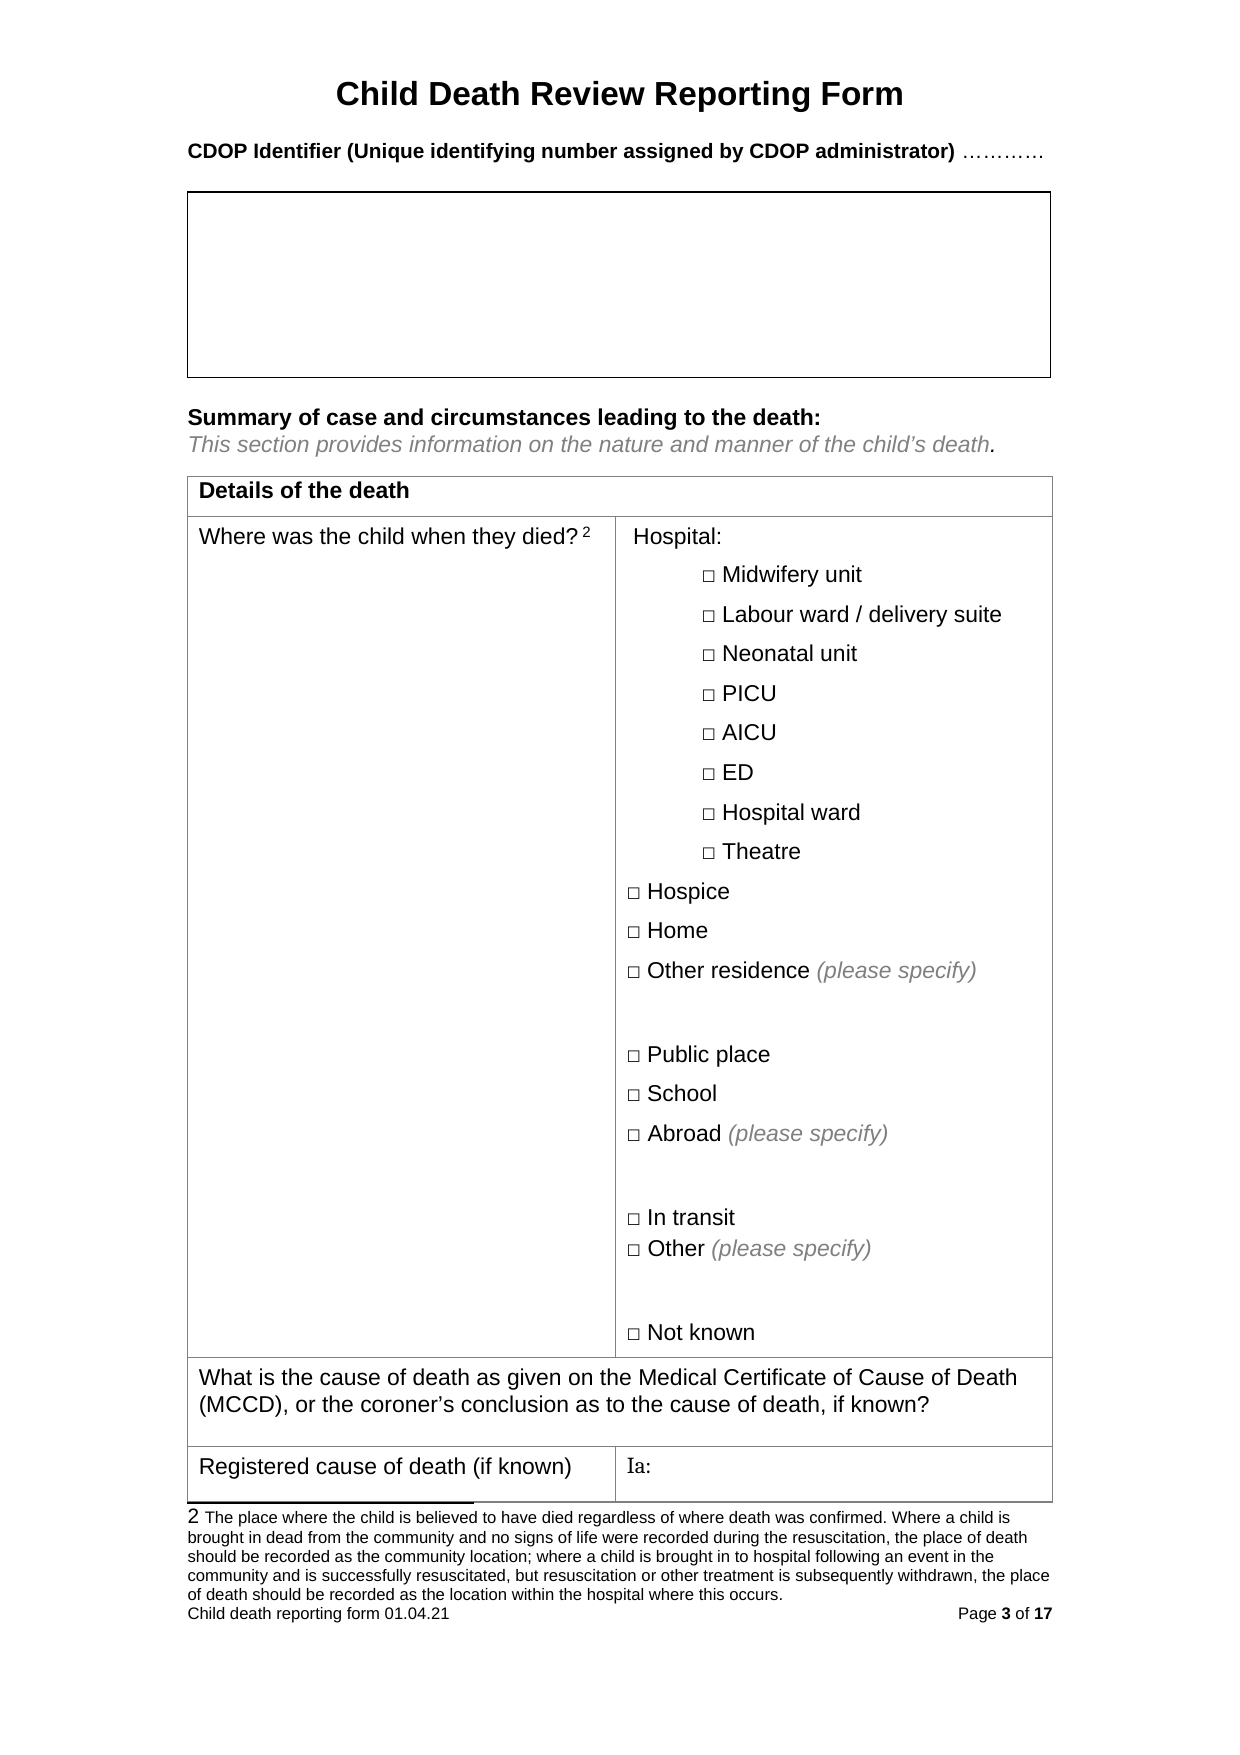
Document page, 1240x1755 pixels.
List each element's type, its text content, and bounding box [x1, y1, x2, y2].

table_header Details of the death [188, 477, 1052, 516]
table_cell Ia: [616, 1447, 1052, 1501]
table_cell Registered cause of death (if known) [188, 1447, 615, 1501]
table_cell What is the cause of death as given on the Medical Certificate of Cause of Death (MCCD), or the coroner’s conclusion as to the cause of death, if known? [188, 1358, 1052, 1446]
text This section provides information on the nature and manner of the child’s death. [187, 431, 1052, 457]
text Summary of case and circumstances leading to the death: [187, 404, 1052, 431]
table_header [188, 193, 1050, 377]
table_cell Where was the child when they died? [188, 517, 615, 1357]
table_cell Hospital: ☐ Midwifery unit ☐ Labour ward / delivery suite ☐ Neonatal unit ☐ PICU ☐ AICU ☐ ED ☐ Hospital ward ☐ Theatre ☐ Hospice ☐ Home ☐ Other residence (please specify) ☐ Public place ☐ School ☐ Abroad (please specify) ☐ In transit ☐ Other (please specify) ☐ Not known [616, 517, 1052, 1357]
